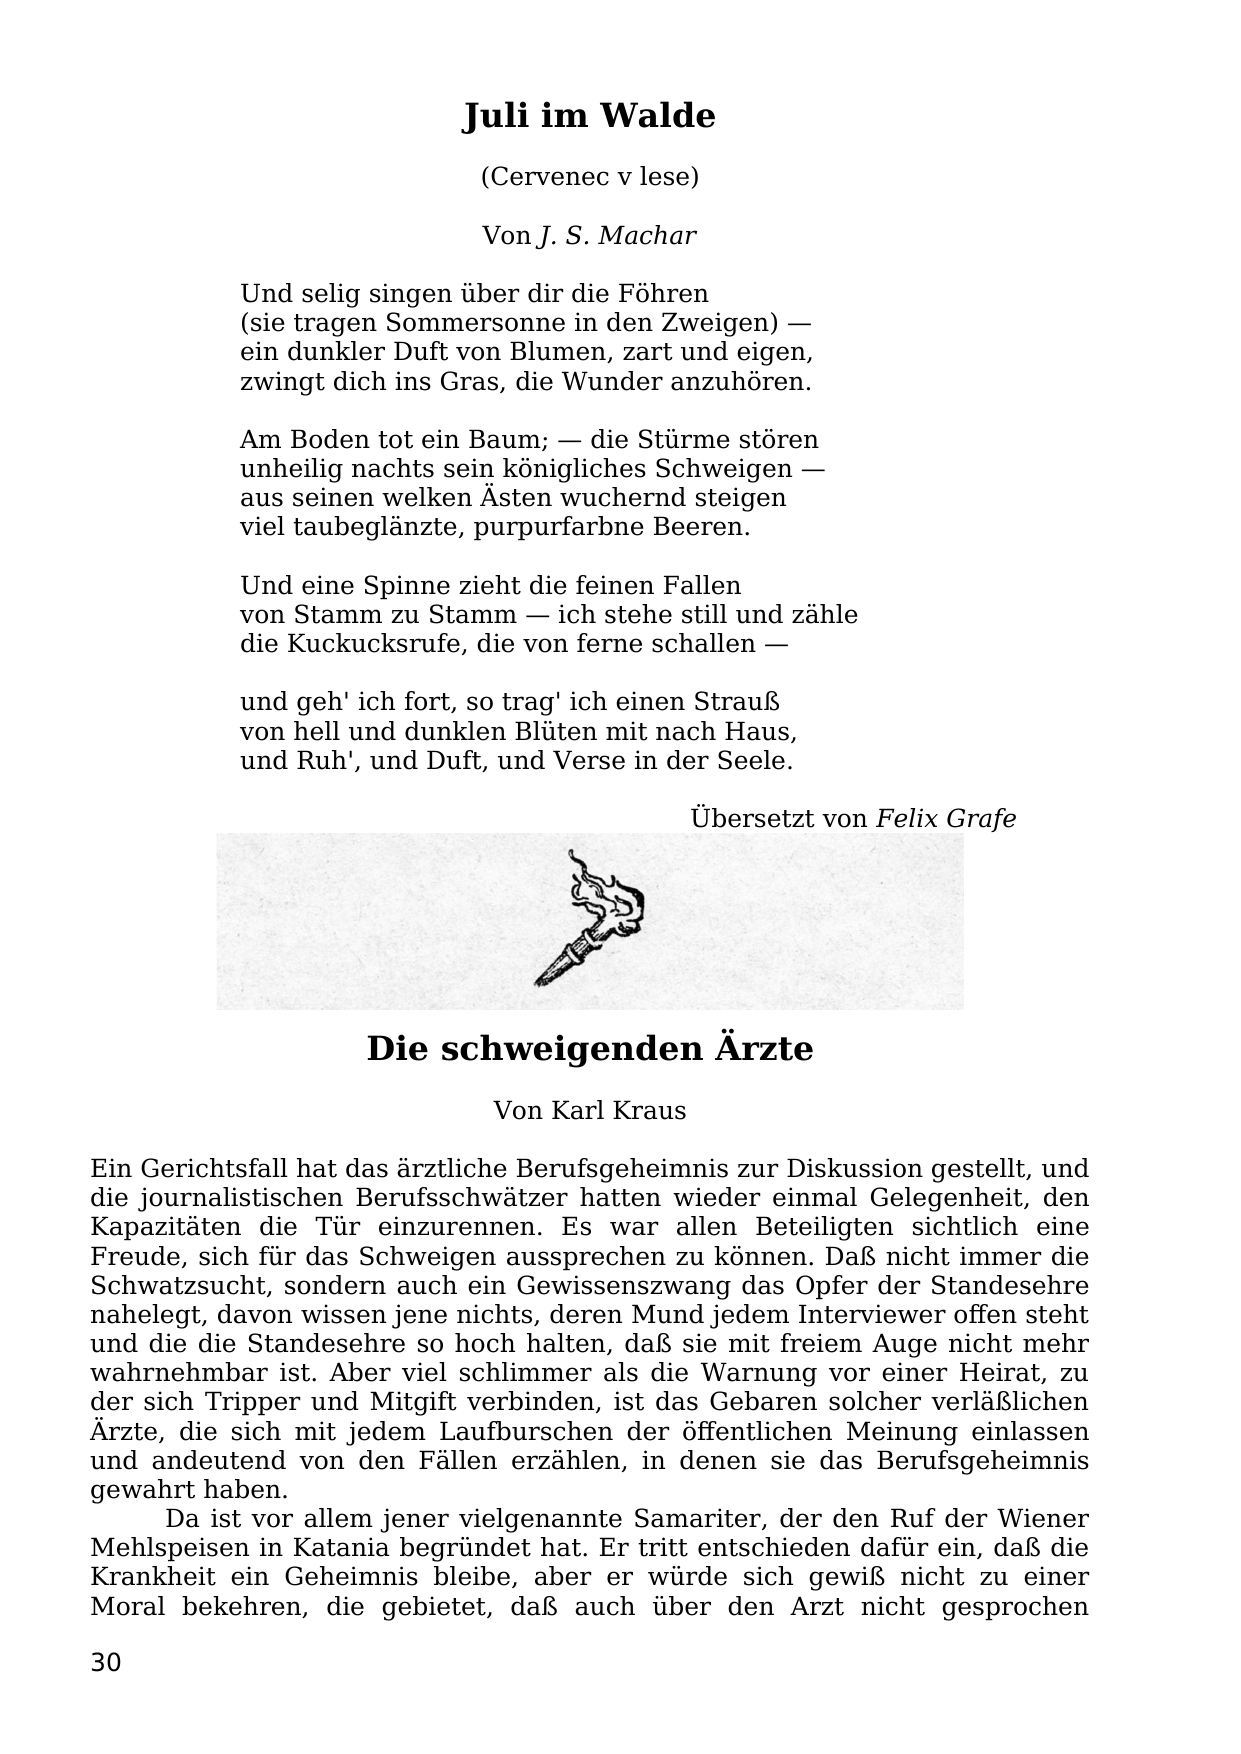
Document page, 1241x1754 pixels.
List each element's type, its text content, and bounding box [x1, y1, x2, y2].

text Von J. S. Machar [90, 221, 1091, 250]
text unheilig nachts sein königliches Schweigen — [240, 454, 1091, 483]
text Übersetzt von Felix Grafe [240, 804, 1091, 833]
text Da ist vor allem jener vielgenannte Samariter, der den Ruf der Wiener Mehlspeisen in Katania begründet hat. Er tritt entschieden dafür ein, daß die Krankheit ein Geheimnis bleibe, aber er würde sich gewiß nicht zu einer Moral bekehren, die gebietet, daß auch über den Arzt nicht gesprochen [90, 1504, 1091, 1621]
text Und eine Spinne zieht die feinen Fallen [240, 571, 1091, 600]
text Am Boden tot ein Baum; — die Stürme stören [240, 425, 1091, 454]
text Ein Gerichtsfall hat das ärztliche Berufsgeheimnis zur Diskussion gestellt, und die journalistischen Berufsschwätzer hatten wieder einmal Gelegenheit, den Kapazitäten die Tür einzurennen. Es war allen Beteiligten sichtlich eine Freude, sich für das Schweigen aussprechen zu können. Daß nicht immer die Schwatzsucht, sondern auch ein Gewissenszwang das Opfer der Standesehre nahelegt, davon wissen jene nichts, deren Mund jedem Interviewer offen steht und die die Standesehre so hoch halten, daß sie mit freiem Auge nicht mehr wahrnehmbar ist. Aber viel schlimmer als die Warnung vor einer Heirat, zu der sich Tripper und Mitgift verbinden, ist das Gebaren solcher verläßlichen Ärzte, die sich mit jedem Laufburschen der öffentlichen Meinung einlassen und andeutend von den Fällen erzählen, in denen sie das Berufsgeheimnis gewahrt haben. [90, 1154, 1091, 1504]
text (sie tragen Sommersonne in den Zweigen) — [240, 308, 1091, 337]
text und Ruh', und Duft, und Verse in der Seele. [240, 746, 1091, 775]
text von hell und dunklen Blüten mit nach Haus, [240, 717, 1091, 746]
text von Stamm zu Stamm — ich stehe still und zähle [240, 600, 1091, 629]
text Von Karl Kraus [90, 1068, 1091, 1125]
text aus seinen welken Ästen wuchernd steigen [240, 483, 1091, 512]
text Juli im Walde [90, 75, 1091, 135]
text die Kuckucksrufe, die von ferne schallen — [240, 629, 1091, 658]
text ein dunkler Duft von Blumen, zart und eigen, [240, 337, 1091, 367]
text zwingt dich ins Gras, die Wunder anzuhören. [240, 367, 1091, 396]
text viel taubeglänzte, purpurfarbne Beeren. [240, 512, 1091, 542]
text (Cervenec v lese) [90, 135, 1091, 192]
text Die schweigenden Ärzte [90, 833, 1091, 1068]
text und geh' ich fort, so trag' ich einen Strauß [240, 687, 1091, 717]
text Und selig singen über dir die Föhren [240, 279, 1091, 308]
picture [216, 833, 964, 1010]
